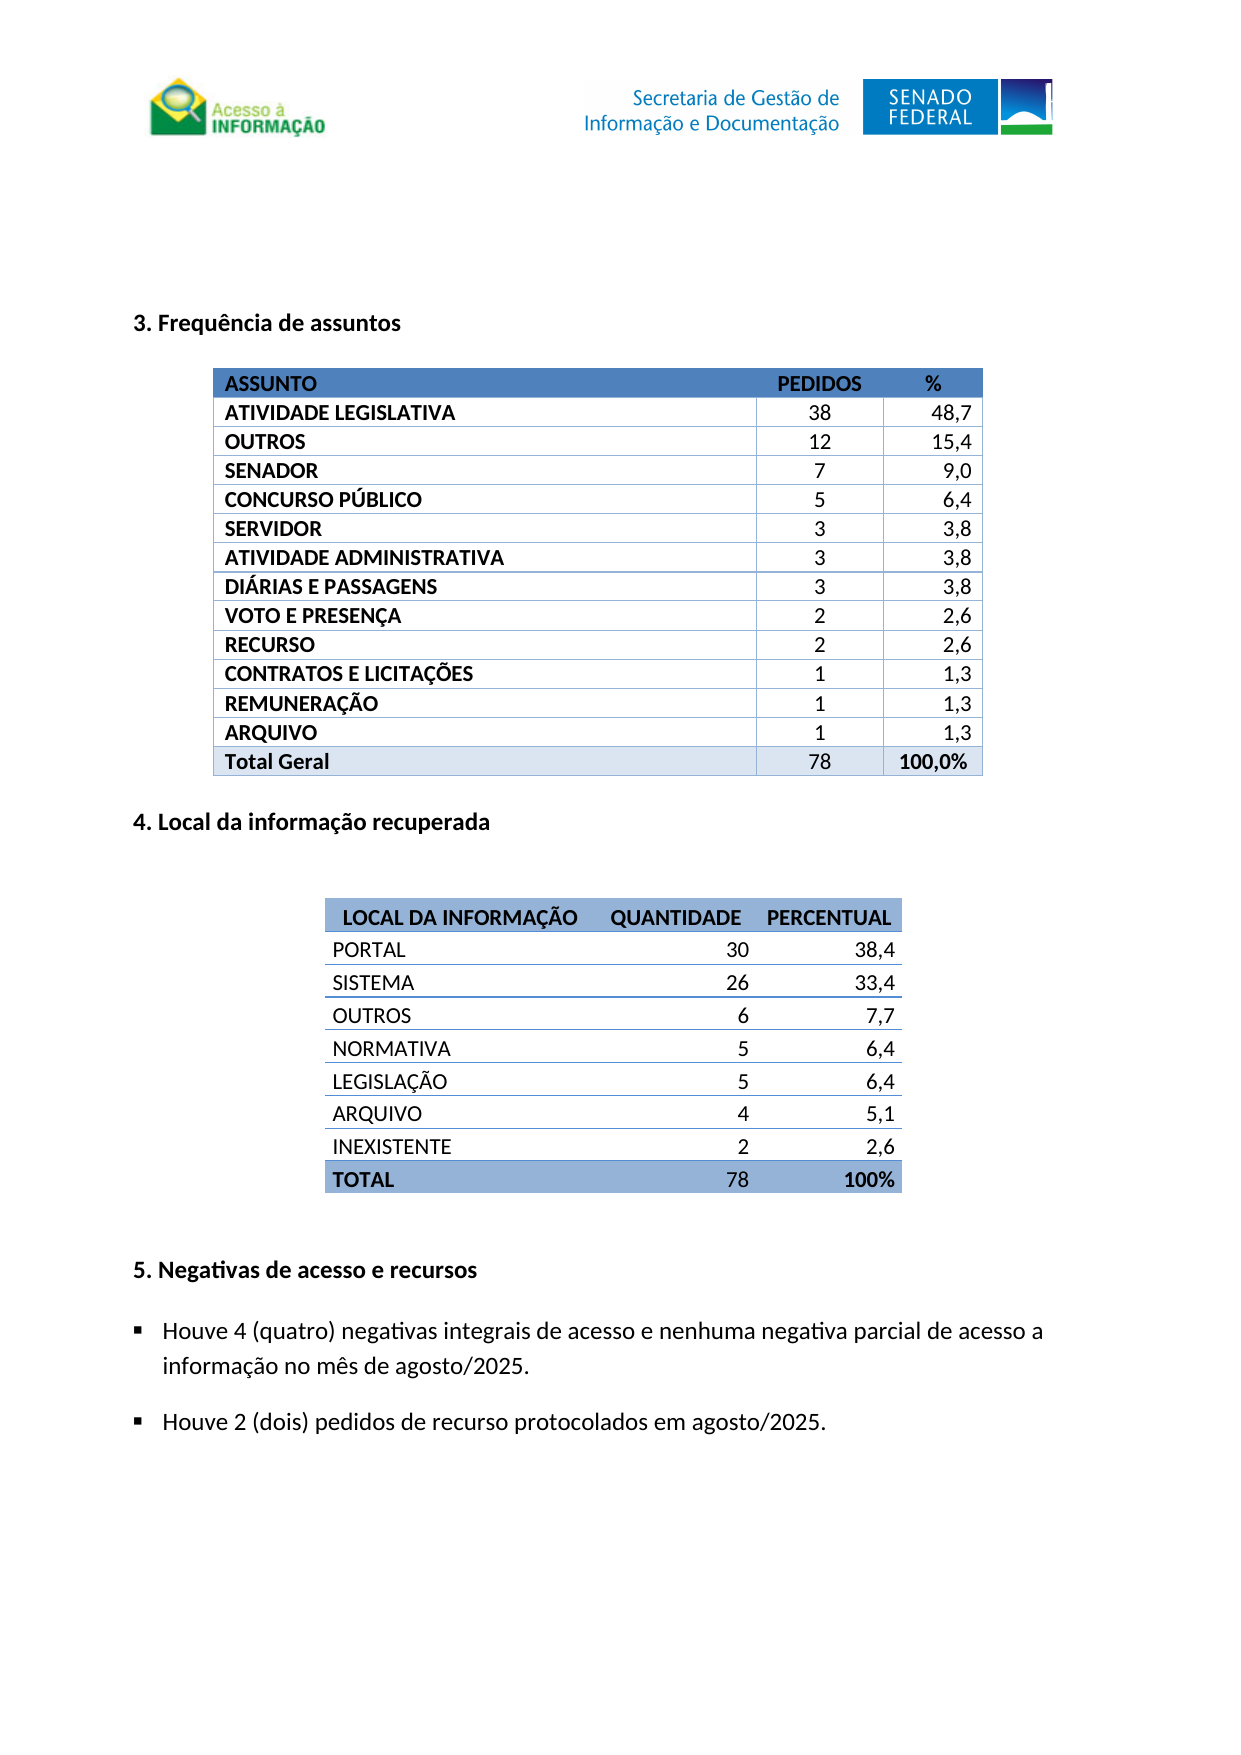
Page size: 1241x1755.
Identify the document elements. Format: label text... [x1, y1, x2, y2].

table_cell 3 [757, 514, 883, 542]
table_cell OUTROS [214, 427, 756, 455]
table_header LOCAL DA INFORMAÇÃO [325, 898, 596, 931]
table_cell 30 [596, 932, 756, 963]
table_cell SERVIDOR [214, 514, 756, 542]
table_cell 26 [596, 965, 756, 996]
table_cell TOTAL [325, 1161, 596, 1193]
table_cell PORTAL [325, 932, 596, 963]
table_cell 1 [757, 718, 883, 746]
table_cell ARQUIVO [214, 718, 756, 746]
table_header PEDIDOS [756, 369, 883, 397]
table_cell 3,8 [884, 514, 982, 542]
table_cell 1,3 [884, 660, 982, 688]
table_cell ARQUIVO [325, 1096, 596, 1128]
table_cell 100% [756, 1161, 902, 1193]
table_cell 1 [757, 660, 883, 688]
table_cell 1,3 [884, 689, 982, 717]
table_cell 2 [757, 631, 883, 658]
table_cell 15,4 [884, 427, 982, 455]
table_cell 6,4 [884, 485, 982, 513]
table_cell 7 [757, 456, 883, 484]
table_cell 3,8 [884, 573, 982, 600]
table_cell 33,4 [756, 965, 902, 996]
table_cell 4 [596, 1096, 756, 1128]
table_header ASSUNTO [214, 369, 756, 397]
table_cell 12 [757, 427, 883, 455]
table_cell 2,6 [884, 631, 982, 658]
text 4. Local da informação recuperada [133, 806, 1063, 837]
table_cell 5 [596, 1063, 756, 1095]
table_header % [883, 369, 982, 397]
list Houve 4 (quatro) negativas integrais de acesso e nenhuma negativa parcial de acesso a informação no mês de agosto/2025. [132, 1315, 1063, 1381]
table_cell ATIVIDADE LEGISLATIVA [214, 398, 756, 426]
table_cell 6,4 [756, 1030, 902, 1062]
table_cell Total Geral [214, 747, 756, 775]
table_cell 38,4 [756, 932, 902, 963]
table_cell 1,3 [884, 718, 982, 746]
table_cell NORMATIVA [325, 1030, 596, 1062]
table_cell LEGISLAÇÃO [325, 1063, 596, 1095]
table_cell 9,0 [884, 456, 982, 484]
table_cell CONTRATOS E LICITAÇÕES [214, 660, 756, 688]
text 3. Frequência de assuntos [133, 307, 1063, 337]
table_cell CONCURSO PÚBLICO [214, 485, 756, 513]
table_cell 38 [757, 398, 883, 426]
table_cell ATIVIDADE ADMINISTRATIVA [214, 543, 756, 571]
table_cell SENADOR [214, 456, 756, 484]
table_cell 5,1 [756, 1096, 902, 1128]
table_cell 3 [757, 573, 883, 600]
table_cell 100,0% [884, 747, 982, 775]
table_cell REMUNERAÇÃO [214, 689, 756, 717]
text 5. Negativas de acesso e recursos [133, 1254, 1063, 1285]
table_cell 2,6 [884, 601, 982, 629]
table_cell 5 [596, 1030, 756, 1062]
table_cell 3,8 [884, 543, 982, 571]
table_cell 5 [757, 485, 883, 513]
table_cell 78 [596, 1161, 756, 1193]
table_cell SISTEMA [325, 965, 596, 996]
table_cell VOTO E PRESENÇA [214, 601, 756, 629]
list Houve 2 (dois) pedidos de recurso protocolados em agosto/2025. [132, 1406, 1063, 1437]
table_cell 3 [757, 543, 883, 571]
table_cell RECURSO [214, 631, 756, 658]
table_cell 6 [596, 998, 756, 1029]
table_cell 2,6 [756, 1129, 902, 1160]
table_cell 1 [757, 689, 883, 717]
table_header PERCENTUAL [756, 898, 902, 931]
table_cell DIÁRIAS E PASSAGENS [214, 573, 756, 600]
table_cell 7,7 [756, 998, 902, 1029]
table_cell OUTROS [325, 998, 596, 1029]
table_cell 6,4 [756, 1063, 902, 1095]
table_cell INEXISTENTE [325, 1129, 596, 1160]
table_cell 2 [596, 1129, 756, 1160]
table_cell 78 [757, 747, 883, 775]
table_cell 48,7 [884, 398, 982, 426]
table_cell 2 [757, 601, 883, 629]
table_header QUANTIDADE [596, 898, 756, 931]
